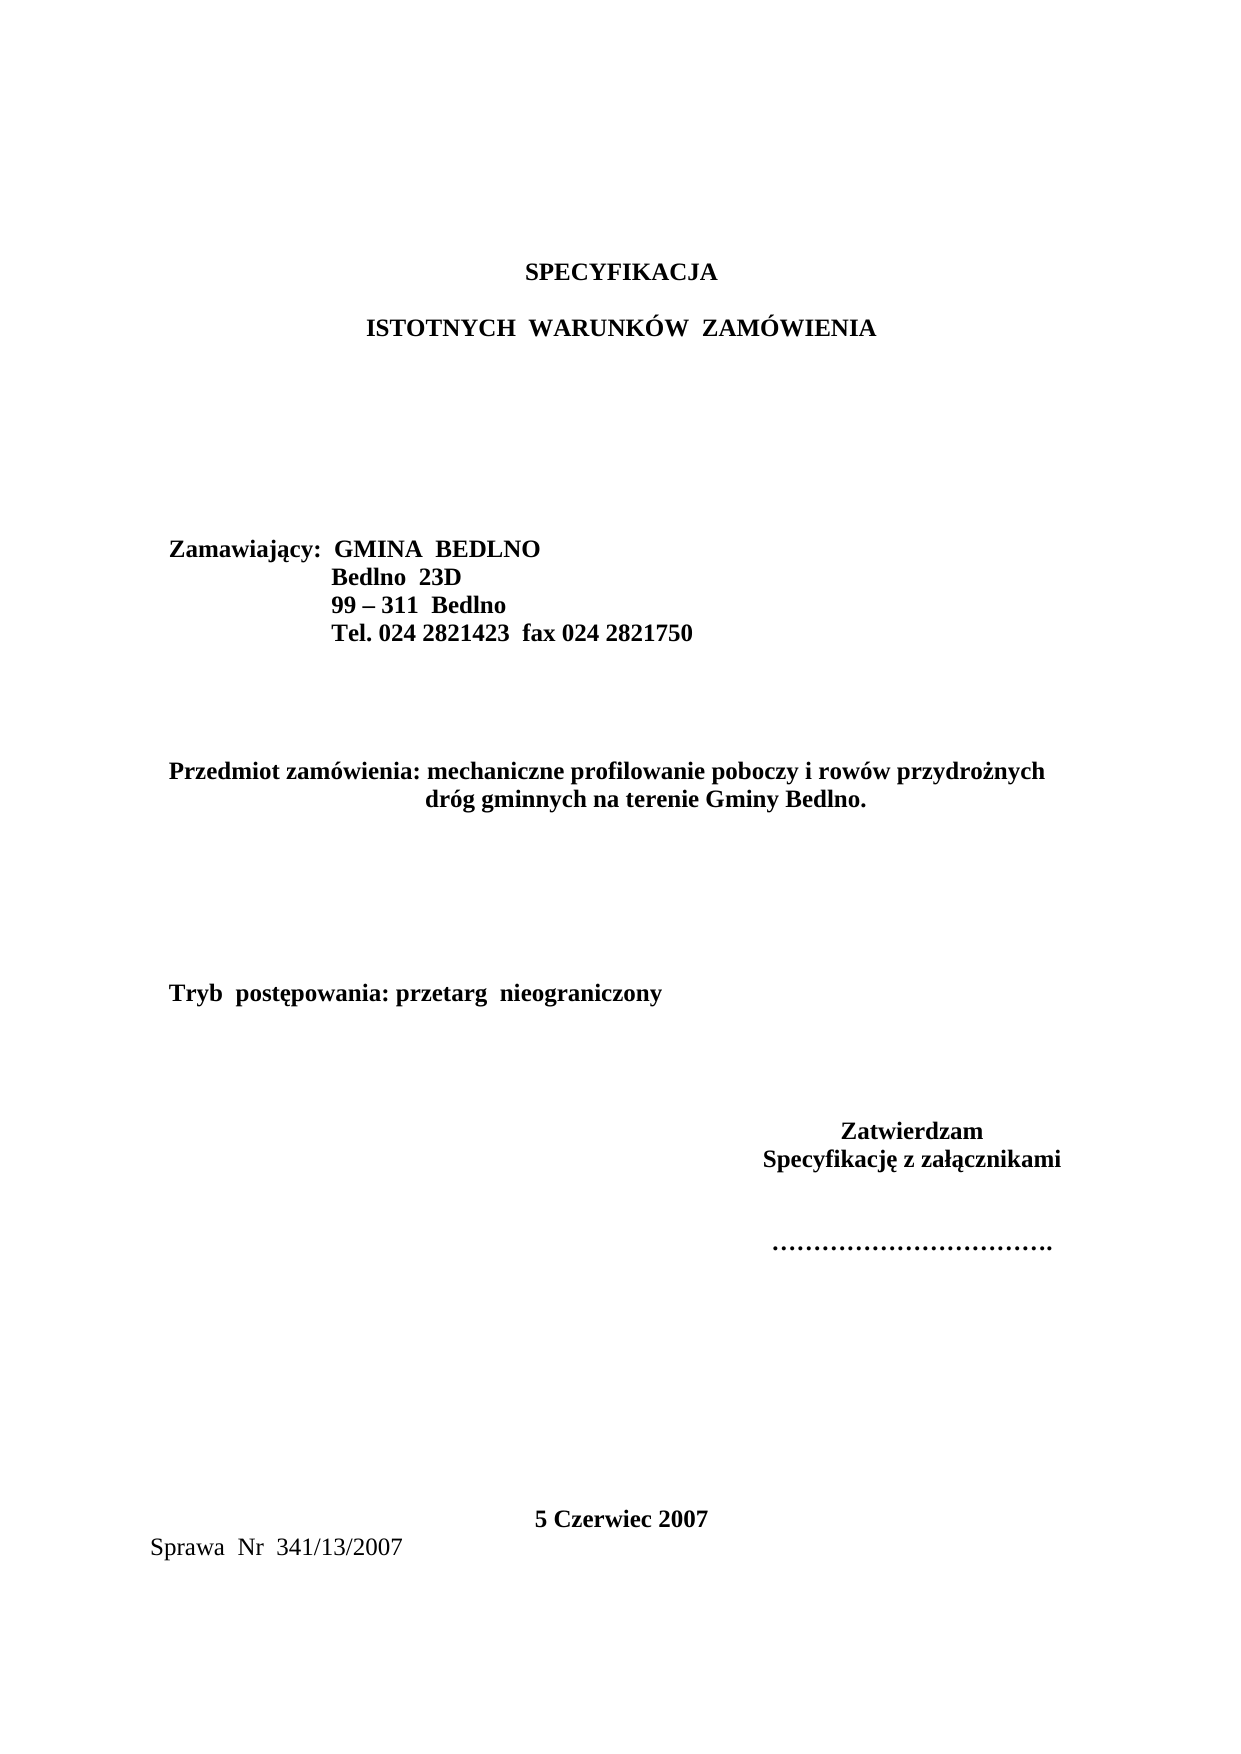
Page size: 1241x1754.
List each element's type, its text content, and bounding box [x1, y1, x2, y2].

subtitle SPECYFIKACJA [150, 258, 1092, 286]
subtitle Tel. 024 2821423 fax 024 2821750 [150, 619, 1092, 646]
subtitle Tryb postępowania: przetarg nieograniczony [150, 979, 1092, 1007]
subtitle Specyfikację z załącznikami [150, 1145, 1092, 1173]
subtitle Przedmiot zamówienia: mechaniczne profilowanie poboczy i rowów przydrożnych [150, 757, 1092, 785]
subtitle Zatwierdzam [150, 1117, 1092, 1145]
subtitle 99 – 311 Bedlno [150, 591, 1092, 619]
subtitle ……………………………. [150, 1228, 1092, 1256]
subtitle 5 Czerwiec 2007 [150, 1505, 1092, 1533]
subtitle Zamawiający: GMINA BEDLNO [150, 536, 1092, 563]
subtitle dróg gminnych na terenie Gminy Bedlno. [150, 785, 1092, 813]
subtitle ISTOTNYCH WARUNKÓW ZAMÓWIENIA [150, 314, 1092, 342]
subtitle Bedlno 23D [150, 563, 1092, 591]
subtitle Sprawa Nr 341/13/2007 [150, 1533, 1092, 1561]
